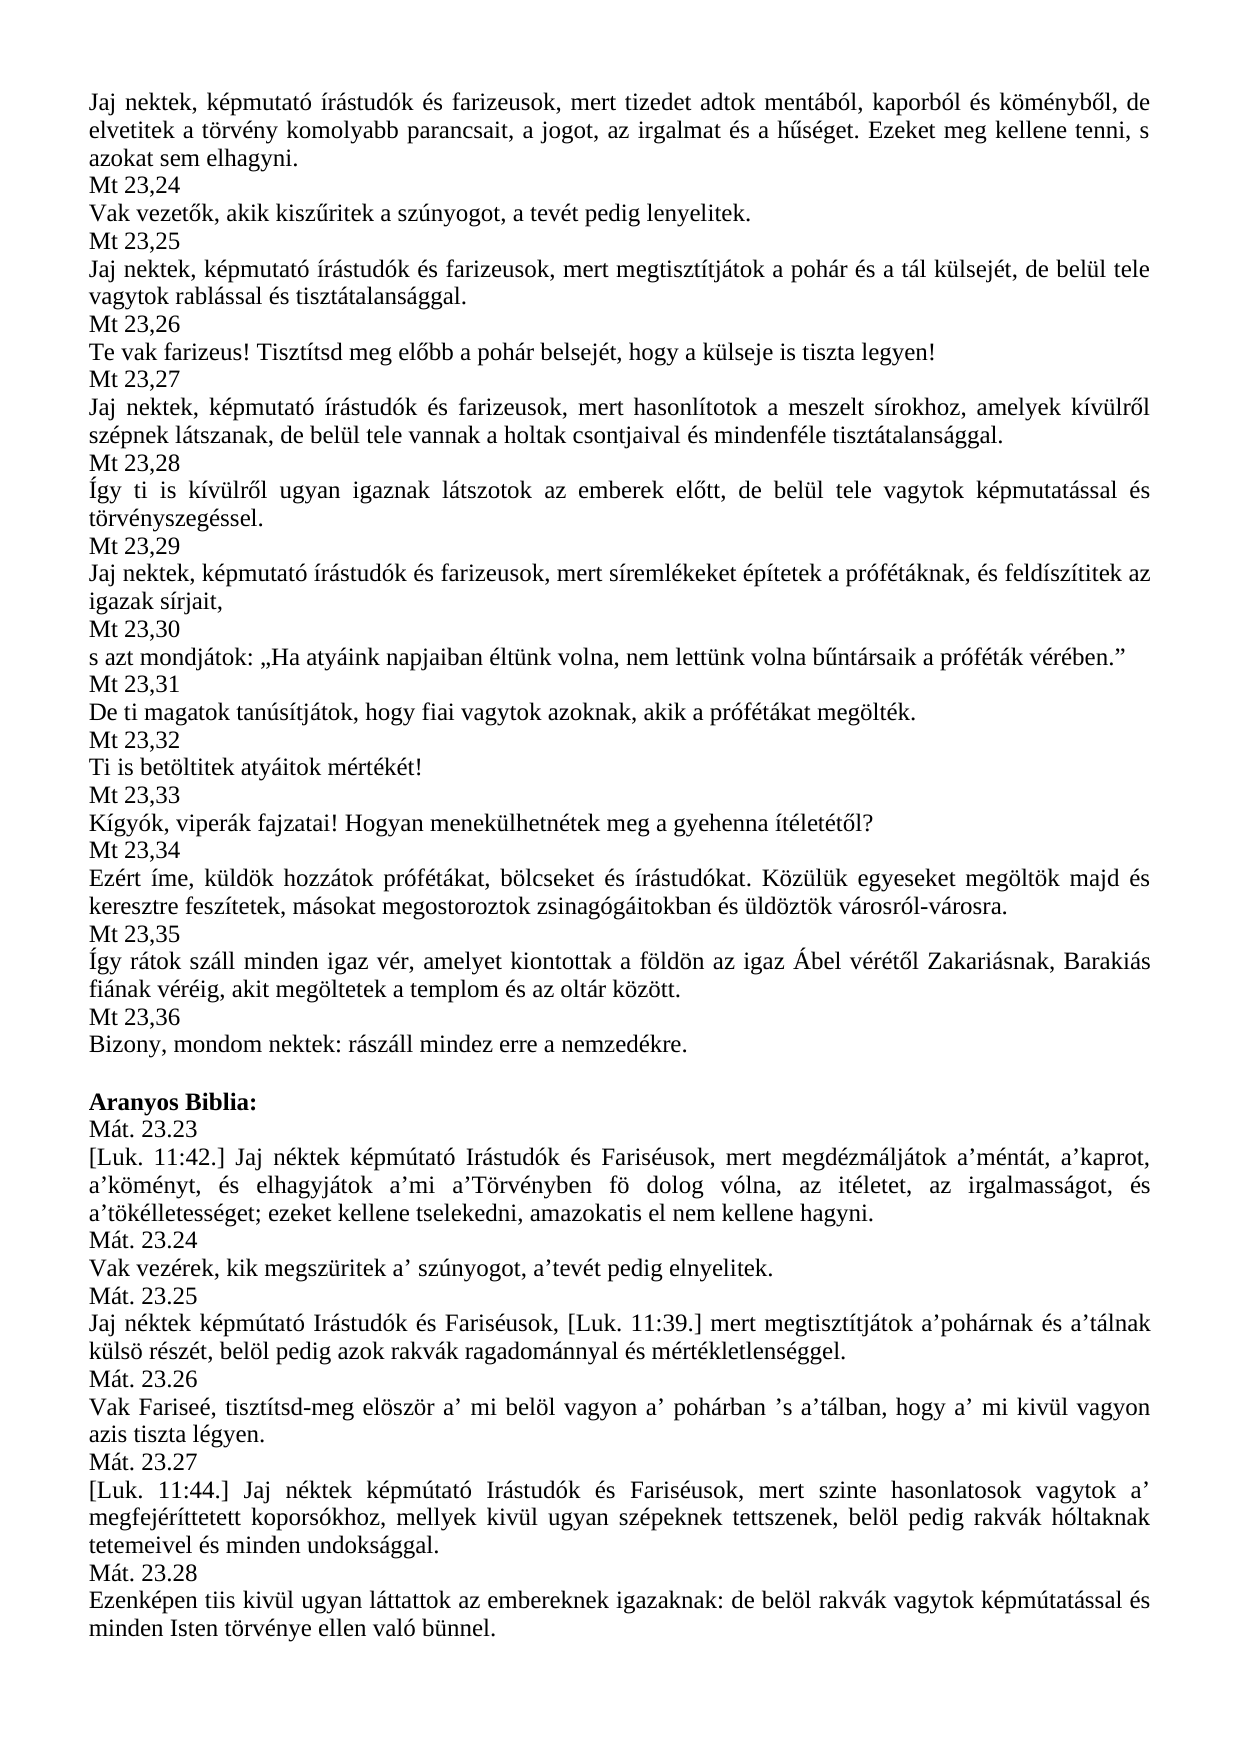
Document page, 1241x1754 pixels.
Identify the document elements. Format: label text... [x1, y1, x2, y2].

text Mt 23,35 [88, 920, 1152, 947]
text Mát. 23.26 [88, 1365, 1152, 1393]
text Mát. 23.24 [88, 1226, 1152, 1254]
text Mát. 23.25 [88, 1282, 1152, 1309]
text Ti is betöltitek atyáitok mértékét! [88, 753, 1152, 781]
text De ti magatok tanúsítjátok, hogy fiai vagytok azoknak, akik a prófétákat megölték. [88, 698, 1152, 726]
text Mt 23,30 [88, 615, 1152, 643]
text Mt 23,29 [88, 532, 1152, 559]
text Mt 23,25 [88, 227, 1152, 255]
text Te vak farizeus! Tisztítsd meg előbb a pohár belsejét, hogy a külseje is tiszta legyen! [88, 338, 1152, 366]
text Jaj nektek, képmutató írástudók és farizeusok, mert megtisztítjátok a pohár és a tál külsejét, de belül tele vagytok rablással és tisztátalansággal. [88, 255, 1152, 310]
text Bizony, mondom nektek: rászáll mindez erre a nemzedékre. [88, 1031, 1152, 1058]
text Mt 23,32 [88, 726, 1152, 753]
text Mát. 23.27 [88, 1448, 1152, 1476]
text Vak vezetők, akik kiszűritek a szúnyogot, a tevét pedig lenyelitek. [88, 199, 1152, 227]
text [Luk. 11:42.] Jaj néktek képmútató Irástudók és Fariséusok, mert megdézmáljátok a’méntát, a’kaprot, a’köményt, és elhagyjátok a’mi a’Törvényben fö dolog vólna, az itéletet, az irgalmasságot, és a’tökélletességet; ezeket kellene tselekedni, amazokatis el nem kellene hagyni. [88, 1143, 1152, 1226]
text Mt 23,33 [88, 781, 1152, 809]
text Jaj nektek, képmutató írástudók és farizeusok, mert tizedet adtok mentából, kaporból és köményből, de elvetitek a törvény komolyabb parancsait, a jogot, az irgalmat és a hűséget. Ezeket meg kellene tenni, s azokat sem elhagyni. [88, 88, 1152, 172]
text [Luk. 11:44.] Jaj néktek képmútató Irástudók és Fariséusok, mert szinte hasonlatosok vagytok a’ megfejéríttetett koporsókhoz, mellyek kivül ugyan szépeknek tettszenek, belöl pedig rakvák hóltaknak tetemeivel és minden undoksággal. [88, 1476, 1152, 1559]
text Mt 23,36 [88, 1003, 1152, 1031]
text Így rátok száll minden igaz vér, amelyet kiontottak a földön az igaz Ábel vérétől Zakariásnak, Barakiás fiának véréig, akit megöltetek a templom és az oltár között. [88, 947, 1152, 1003]
text Mt 23,26 [88, 310, 1152, 338]
text Mt 23,27 [88, 366, 1152, 393]
text Mt 23,34 [88, 837, 1152, 864]
text s azt mondjátok: „Ha atyáink napjaiban éltünk volna, nem lettünk volna bűntársaik a próféták vérében.” [88, 643, 1152, 670]
text Jaj néktek képmútató Irástudók és Fariséusok, [Luk. 11:39.] mert megtisztítjátok a’pohárnak és a’tálnak külsö részét, belöl pedig azok rakvák ragadománnyal és mértékletlenséggel. [88, 1309, 1152, 1365]
text Így ti is kívülről ugyan igaznak látszotok az emberek előtt, de belül tele vagytok képmutatással és törvényszegéssel. [88, 476, 1152, 532]
text Aranyos Biblia: [88, 1088, 1152, 1116]
text Jaj nektek, képmutató írástudók és farizeusok, mert hasonlítotok a meszelt sírokhoz, amelyek kívülről szépnek látszanak, de belül tele vannak a holtak csontjaival és mindenféle tisztátalansággal. [88, 393, 1152, 449]
text Mt 23,31 [88, 670, 1152, 698]
text Mát. 23.28 [88, 1559, 1152, 1587]
text Jaj nektek, képmutató írástudók és farizeusok, mert síremlékeket építetek a prófétáknak, és feldíszítitek az igazak sírjait, [88, 559, 1152, 615]
text Mt 23,28 [88, 449, 1152, 476]
text Mt 23,24 [88, 172, 1152, 199]
text Ezért íme, küldök hozzátok prófétákat, bölcseket és írástudókat. Közülük egyeseket megöltök majd és keresztre feszítetek, másokat megostoroztok zsinagógáitokban és üldöztök városról-városra. [88, 864, 1152, 920]
text Vak vezérek, kik megszüritek a’ szúnyogot, a’tevét pedig elnyelitek. [88, 1254, 1152, 1282]
text Mát. 23.23 [88, 1116, 1152, 1143]
text Vak Fariseé, tisztítsd-meg elöször a’ mi belöl vagyon a’ pohárban ’s a’tálban, hogy a’ mi kivül vagyon azis tiszta légyen. [88, 1393, 1152, 1448]
text Kígyók, viperák fajzatai! Hogyan menekülhetnétek meg a gyehenna ítéletétől? [88, 809, 1152, 837]
text Ezenképen tiis kivül ugyan láttattok az embereknek igazaknak: de belöl rakvák vagytok képmútatással és minden Isten törvénye ellen való bünnel. [88, 1587, 1152, 1642]
